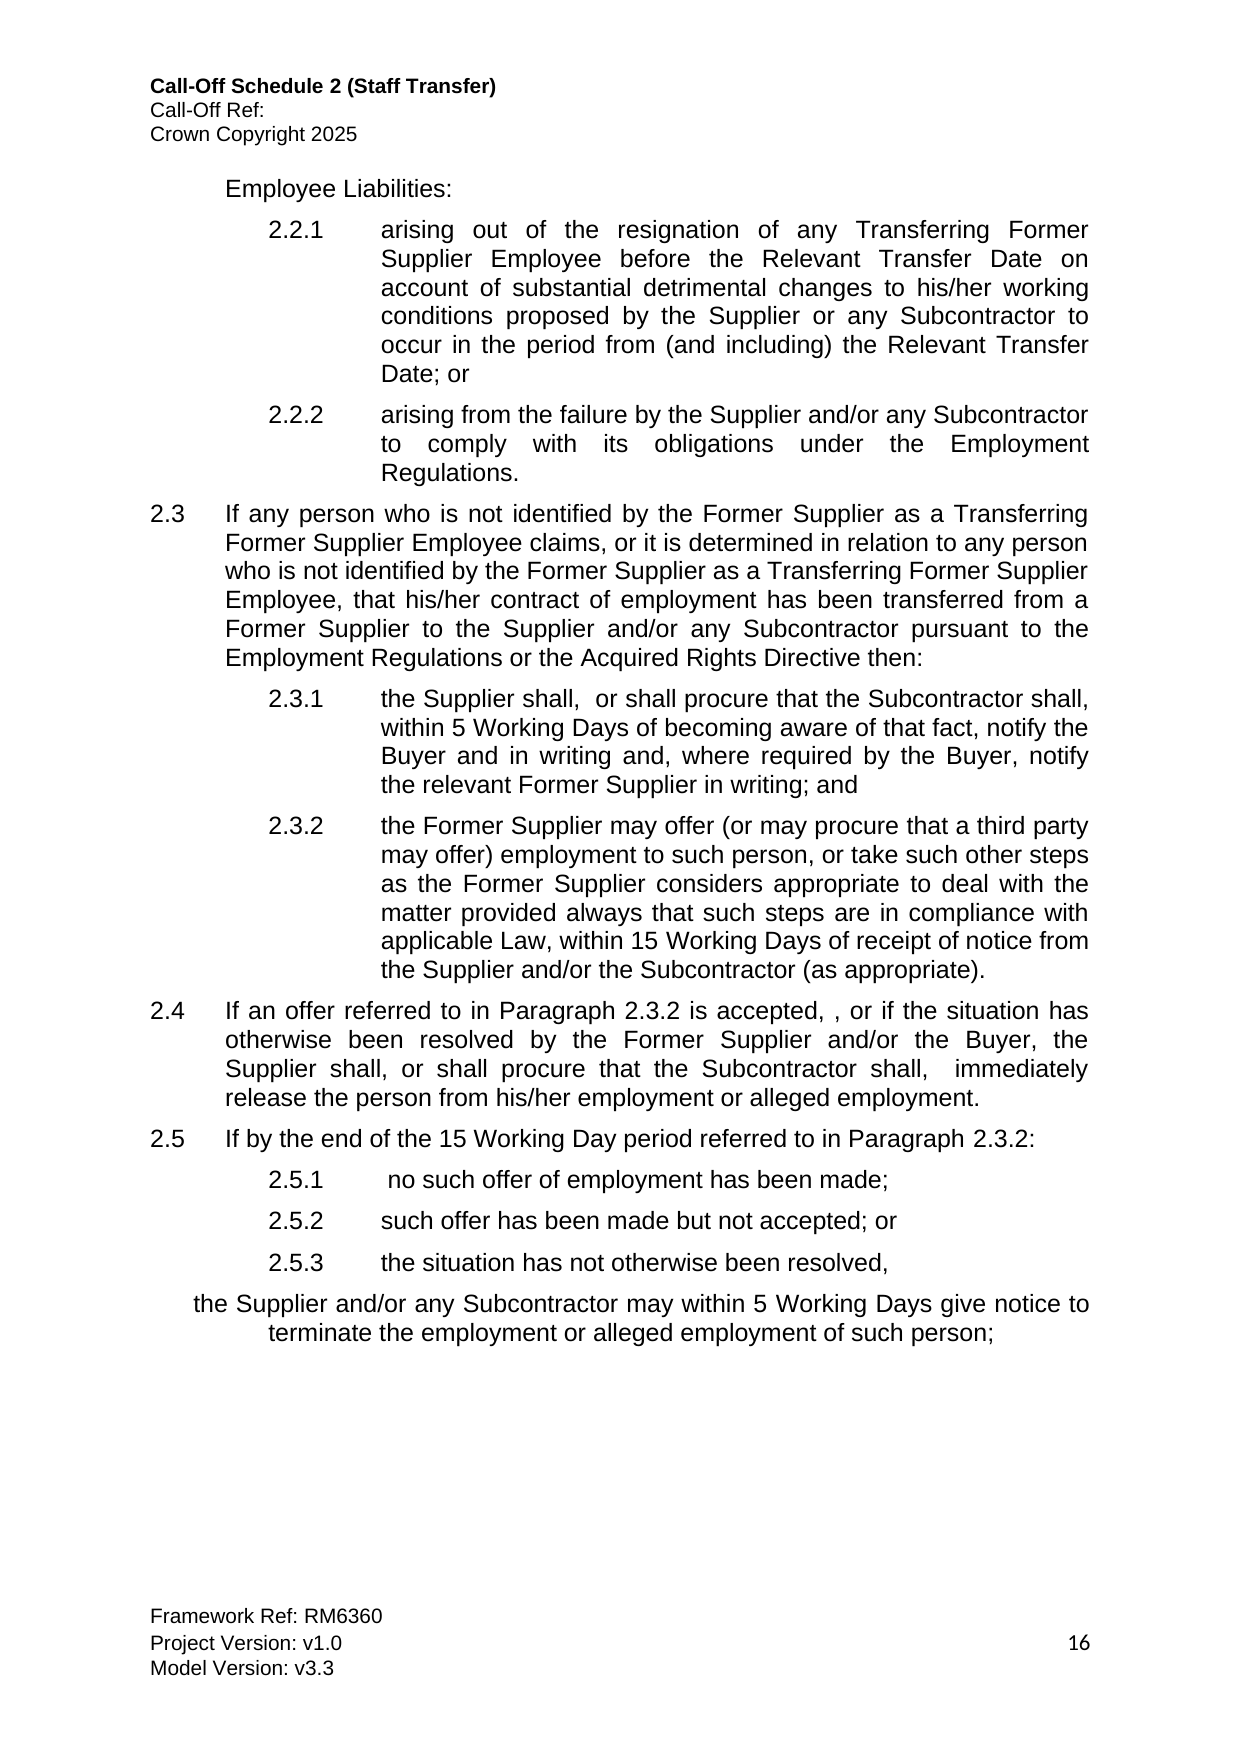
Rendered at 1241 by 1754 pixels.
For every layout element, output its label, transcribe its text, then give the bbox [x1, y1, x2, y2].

list arising out of the resignation of any Transferring Former Supplier Employee before the Relevant Transfer Date on account of substantial detrimental changes to his/her working conditions proposed by the Supplier or any Subcontractor to occur in the period from (and including) the Relevant Transfer Date; or [268, 215, 1090, 387]
list If by the end of the 15 Working Day period referred to in Paragraph 2.3.2: [150, 1124, 1090, 1152]
list the situation has not otherwise been resolved, [268, 1247, 1090, 1276]
text the Supplier and/or any Subcontractor may within 5 Working Days give notice to terminate the employment or alleged employment of such person; [193, 1289, 1090, 1346]
list such offer has been made but not accepted; or [268, 1206, 1090, 1235]
list Employee Liabilities: [150, 174, 1090, 202]
list If an offer referred to in Paragraph 2.3.2 is accepted, , or if the situation has otherwise been resolved by the Former Supplier and/or the Buyer, the Supplier shall, or shall procure that the Subcontractor shall, immediately release the person from his/her employment or alleged employment. [150, 996, 1090, 1111]
list If any person who is not identified by the Former Supplier as a Transferring Former Supplier Employee claims, or it is determined in relation to any person who is not identified by the Former Supplier as a Transferring Former Supplier Employee, that his/her contract of employment has been transferred from a Former Supplier to the Supplier and/or any Subcontractor pursuant to the Employment Regulations or the Acquired Rights Directive then: [150, 499, 1090, 671]
list the Supplier shall, or shall procure that the Subcontractor shall, within 5 Working Days of becoming aware of that fact, notify the Buyer and in writing and, where required by the Buyer, notify the relevant Former Supplier in writing; and [268, 684, 1090, 799]
list no such offer of employment has been made; [268, 1165, 1090, 1194]
list arising from the failure by the Supplier and/or any Subcontractor to comply with its obligations under the Employment Regulations. [268, 400, 1090, 486]
list the Former Supplier may offer (or may procure that a third party may offer) employment to such person, or take such other steps as the Former Supplier considers appropriate to deal with the matter provided always that such steps are in compliance with applicable Law, within 15 Working Days of receipt of notice from the Supplier and/or the Subcontractor (as appropriate). [268, 811, 1090, 984]
